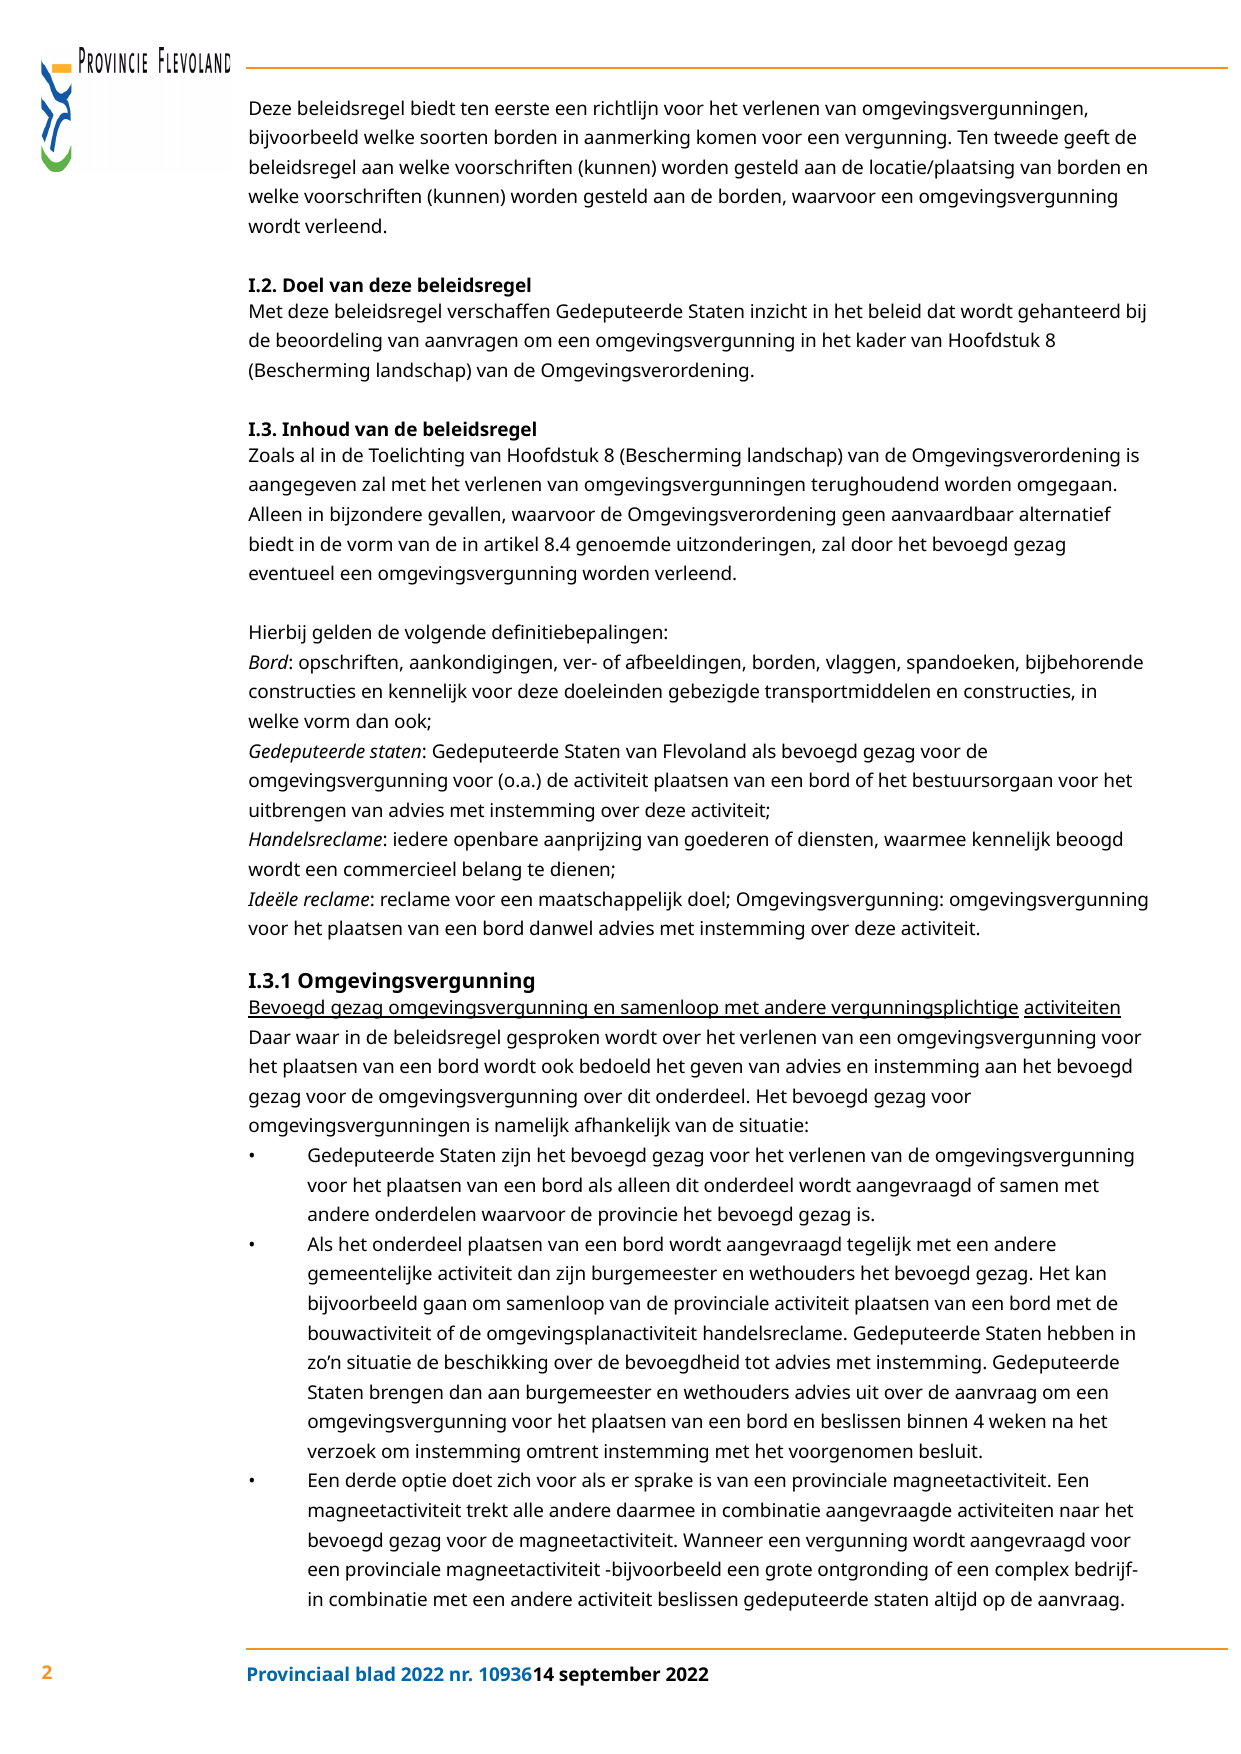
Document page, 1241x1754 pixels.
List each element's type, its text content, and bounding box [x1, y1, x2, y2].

text Ideële reclame: reclame voor een maatschappelijk doel; Omgevingsvergunning: omgevingsvergunning voor het plaatsen van een bord danwel advies met instemming over deze activiteit. [248, 886, 1152, 941]
text Zoals al in de Toelichting van Hoofdstuk 8 (Bescherming landschap) van de Omgevingsverordening is aangegeven zal met het verlenen van omgevingsvergunningen terughoudend worden omgegaan. Alleen in bijzondere gevallen, waarvoor de Omgevingsverordening geen aanvaardbaar alternatief biedt in de vorm van de in artikel 8.4 genoemde uitzonderingen, zal door het bevoegd gezag eventueel een omgevingsvergunning worden verleend. [248, 442, 1152, 586]
list Gedeputeerde Staten zijn het bevoegd gezag voor het verlenen van de omgevingsvergunning voor het plaatsen van een bord als alleen dit onderdeel wordt aangevraagd of samen met andere onderdelen waarvoor de provincie het bevoegd gezag is. [248, 1142, 1152, 1227]
text Met deze beleidsregel verschaffen Gedeputeerde Staten inzicht in het beleid dat wordt gehanteerd bij de beoordeling van aanvragen om een omgevingsvergunning in het kader van Hoofdstuk 8 (Bescherming landschap) van de Omgevingsverordening. [248, 298, 1152, 383]
text Bevoegd gezag omgevingsvergunning en samenloop met andere vergunningsplichtige activiteiten [248, 994, 1152, 1020]
text Daar waar in de beleidsregel gesproken wordt over het verlenen van een omgevingsvergunning voor het plaatsen van een bord wordt ook bedoeld het geven van advies en instemming aan het bevoegd gezag voor de omgevingsvergunning over dit onderdeel. Het bevoegd gezag voor omgevingsvergunningen is namelijk afhankelijk van de situatie: [248, 1024, 1152, 1138]
text I.2. Doel van deze beleidsregel [248, 272, 1152, 298]
picture [41, 47, 231, 172]
text Deze beleidsregel biedt ten eerste een richtlijn voor het verlenen van omgevingsvergunningen, bijvoorbeeld welke soorten borden in aanmerking komen voor een vergunning. Ten tweede geeft de beleidsregel aan welke voorschriften (kunnen) worden gesteld aan de locatie/plaatsing van borden en welke voorschriften (kunnen) worden gesteld aan de borden, waarvoor een omgevingsvergunning wordt verleend. [248, 95, 1152, 239]
text Handelsreclame: iedere openbare aanprijzing van goederen of diensten, waarmee kennelijk beoogd wordt een commercieel belang te dienen; [248, 827, 1152, 882]
text Gedeputeerde staten: Gedeputeerde Staten van Flevoland als bevoegd gezag voor de omgevingsvergunning voor (o.a.) de activiteit plaatsen van een bord of het bestuursorgaan voor het uitbrengen van advies met instemming over deze activiteit; [248, 738, 1152, 823]
text Bord: opschriften, aankondigingen, ver- of afbeeldingen, borden, vlaggen, spandoeken, bijbehorende constructies en kennelijk voor deze doeleinden gebezigde transportmiddelen en constructies, in welke vorm dan ook; [248, 649, 1152, 734]
text I.3.1 Omgevingsvergunning [248, 966, 1152, 994]
text I.3. Inhoud van de beleidsregel [248, 416, 1152, 442]
text Hierbij gelden de volgende definitiebepalingen: [248, 619, 1152, 645]
list Een derde optie doet zich voor als er sprake is van een provinciale magneetactiviteit. Een magneetactiviteit trekt alle andere daarmee in combinatie aangevraagde activiteiten naar het bevoegd gezag voor de magneetactiviteit. Wanneer een vergunning wordt aangevraagd voor een provinciale magneetactiviteit -bijvoorbeeld een grote ontgronding of een complex bedrijf- in combinatie met een andere activiteit beslissen gedeputeerde staten altijd op de aanvraag. [248, 1468, 1152, 1612]
list Als het onderdeel plaatsen van een bord wordt aangevraagd tegelijk met een andere gemeentelijke activiteit dan zijn burgemeester en wethouders het bevoegd gezag. Het kan bijvoorbeeld gaan om samenloop van de provinciale activiteit plaatsen van een bord met de bouwactiviteit of de omgevingsplanactiviteit handelsreclame. Gedeputeerde Staten hebben in zo’n situatie de beschikking over de bevoegdheid tot advies met instemming. Gedeputeerde Staten brengen dan aan burgemeester en wethouders advies uit over de aanvraag om een omgevingsvergunning voor het plaatsen van een bord en beslissen binnen 4 weken na het verzoek om instemming omtrent instemming met het voorgenomen besluit. [248, 1231, 1152, 1464]
